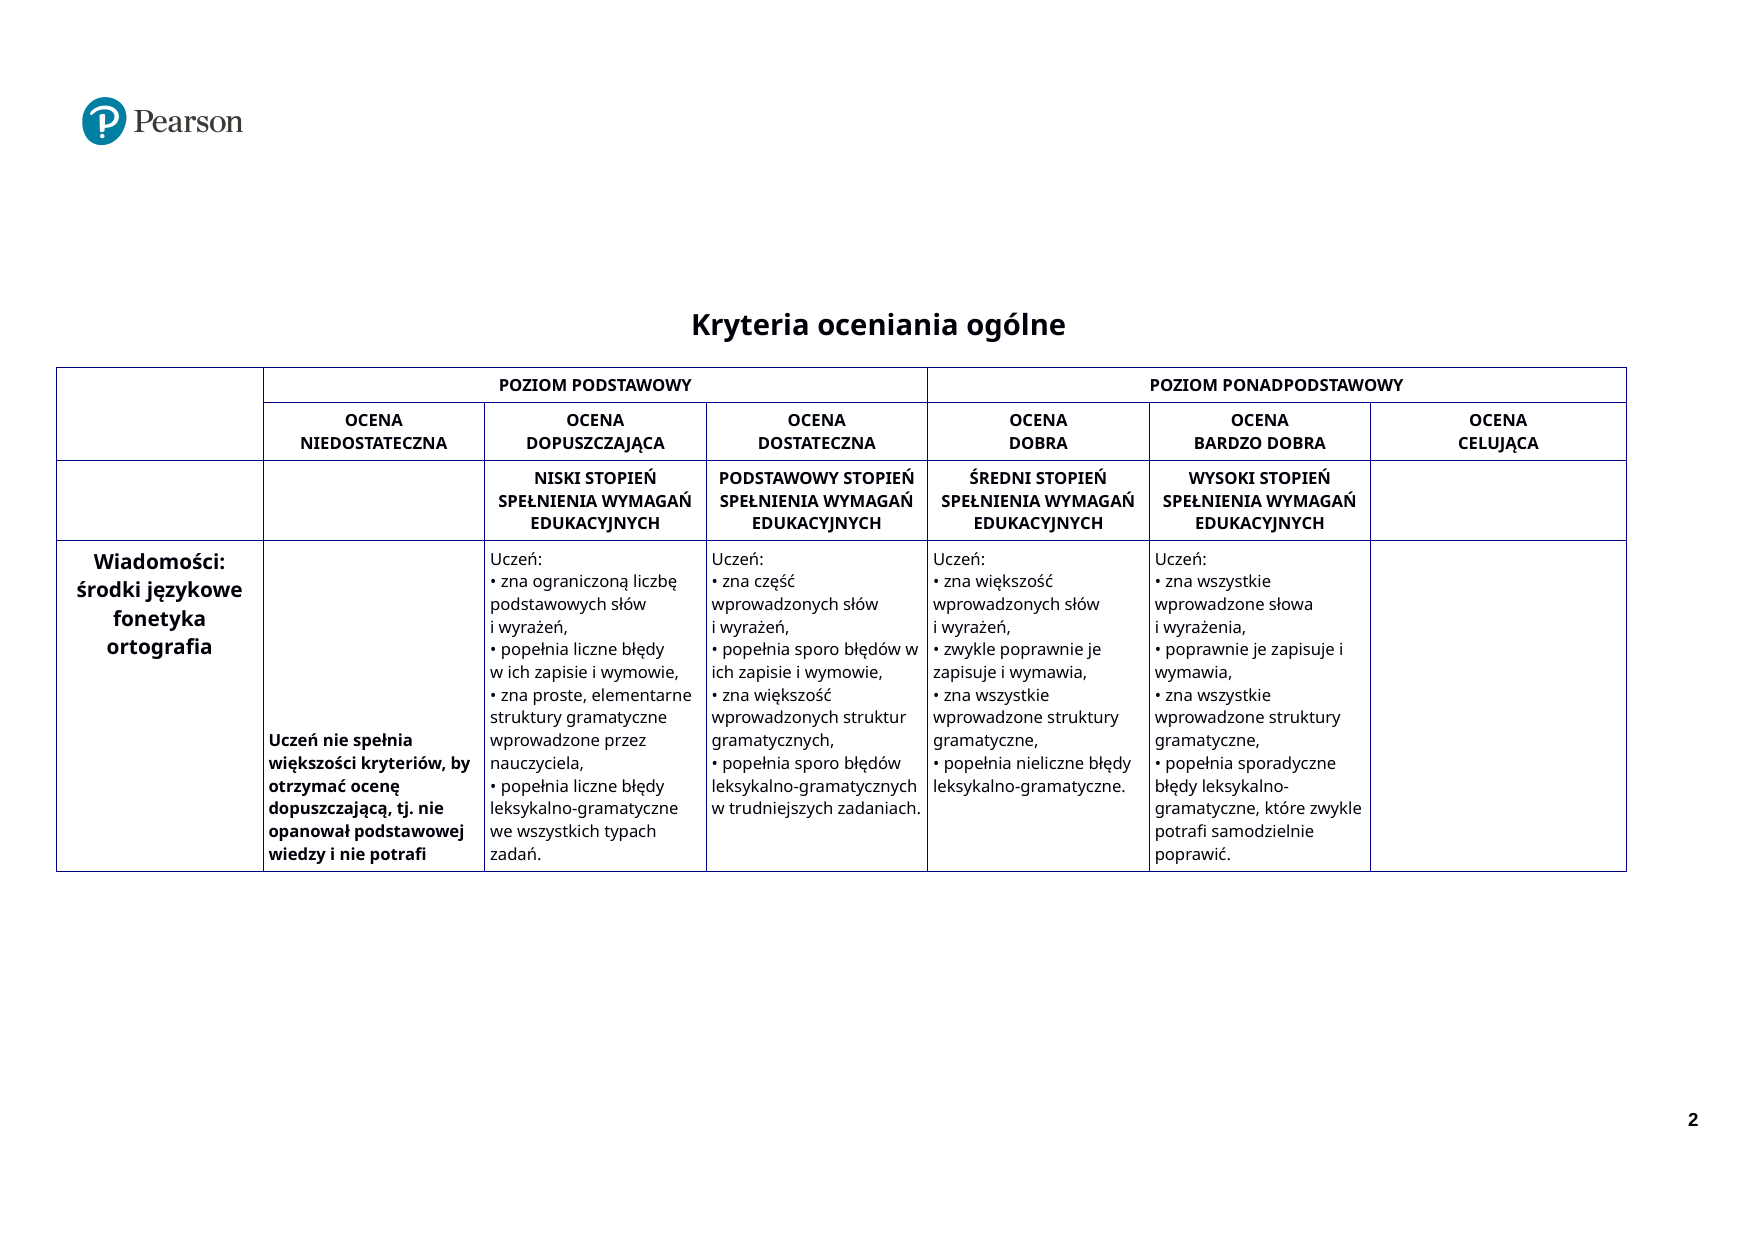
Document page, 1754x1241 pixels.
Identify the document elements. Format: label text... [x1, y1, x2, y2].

table_cell Uczeń: • zna większość wprowadzonych słów i wyrażeń, • zwykle poprawnie je zapisuje i wymawia, • zna wszystkie wprowadzone struktury gramatyczne, • popełnia nieliczne błędy leksykalno-gramatyczne. [928, 541, 1149, 871]
table_cell [264, 461, 484, 540]
table_cell ŚREDNI STOPIEŃ SPEŁNIENIA WYMAGAŃ EDUKACYJNYCH [928, 461, 1149, 540]
table_cell PODSTAWOWY STOPIEŃ SPEŁNIENIA WYMAGAŃ EDUKACYJNYCH [707, 461, 927, 540]
text Kryteria oceniania ogólne [59, 304, 1698, 344]
table_header POZIOM PONADPODSTAWOWY [928, 368, 1626, 402]
table_cell OCENA DOPUSZCZAJĄCA [485, 403, 706, 460]
table_cell OCENA NIEDOSTATECZNA [264, 403, 484, 460]
table_cell Wiadomości: środki językowe fonetyka ortografia [57, 541, 263, 871]
table_cell Uczeń nie spełnia większości kryteriów, by otrzymać ocenę dopuszczającą, tj. nie opanował podstawowej wiedzy i nie potrafi [264, 541, 484, 871]
table_cell [1371, 461, 1626, 540]
table_cell OCENA DOBRA [928, 403, 1149, 460]
table_cell OCENA BARDZO DOBRA [1150, 403, 1370, 460]
table_cell OCENA DOSTATECZNA [707, 403, 927, 460]
table_cell [57, 461, 263, 540]
table_cell Uczeń: • zna wszystkie wprowadzone słowa i wyrażenia, • poprawnie je zapisuje i wymawia, • zna wszystkie wprowadzone struktury gramatyczne, • popełnia sporadyczne błędy leksykalno-gramatyczne, które zwykle potrafi samodzielnie poprawić. [1150, 541, 1370, 871]
table_cell OCENA CELUJĄCA [1371, 403, 1626, 460]
table_cell NISKI STOPIEŃ SPEŁNIENIA WYMAGAŃ EDUKACYJNYCH [485, 461, 706, 540]
table_cell Uczeń: • zna część wprowadzonych słów i wyrażeń, • popełnia sporo błędów w ich zapisie i wymowie, • zna większość wprowadzonych struktur gramatycznych, • popełnia sporo błędów leksykalno-gramatycznych w trudniejszych zadaniach. [707, 541, 927, 871]
table_cell WYSOKI STOPIEŃ SPEŁNIENIA WYMAGAŃ EDUKACYJNYCH [1150, 461, 1370, 540]
picture [60, 75, 265, 167]
table_cell Uczeń: • zna ograniczoną liczbę podstawowych słów i wyrażeń, • popełnia liczne błędy w ich zapisie i wymowie, • zna proste, elementarne struktury gramatyczne wprowadzone przez nauczyciela, • popełnia liczne błędy leksykalno-gramatyczne we wszystkich typach zadań. [485, 541, 706, 871]
table_cell [1371, 541, 1626, 871]
table_header POZIOM PODSTAWOWY [264, 368, 927, 402]
table_header [57, 368, 263, 460]
